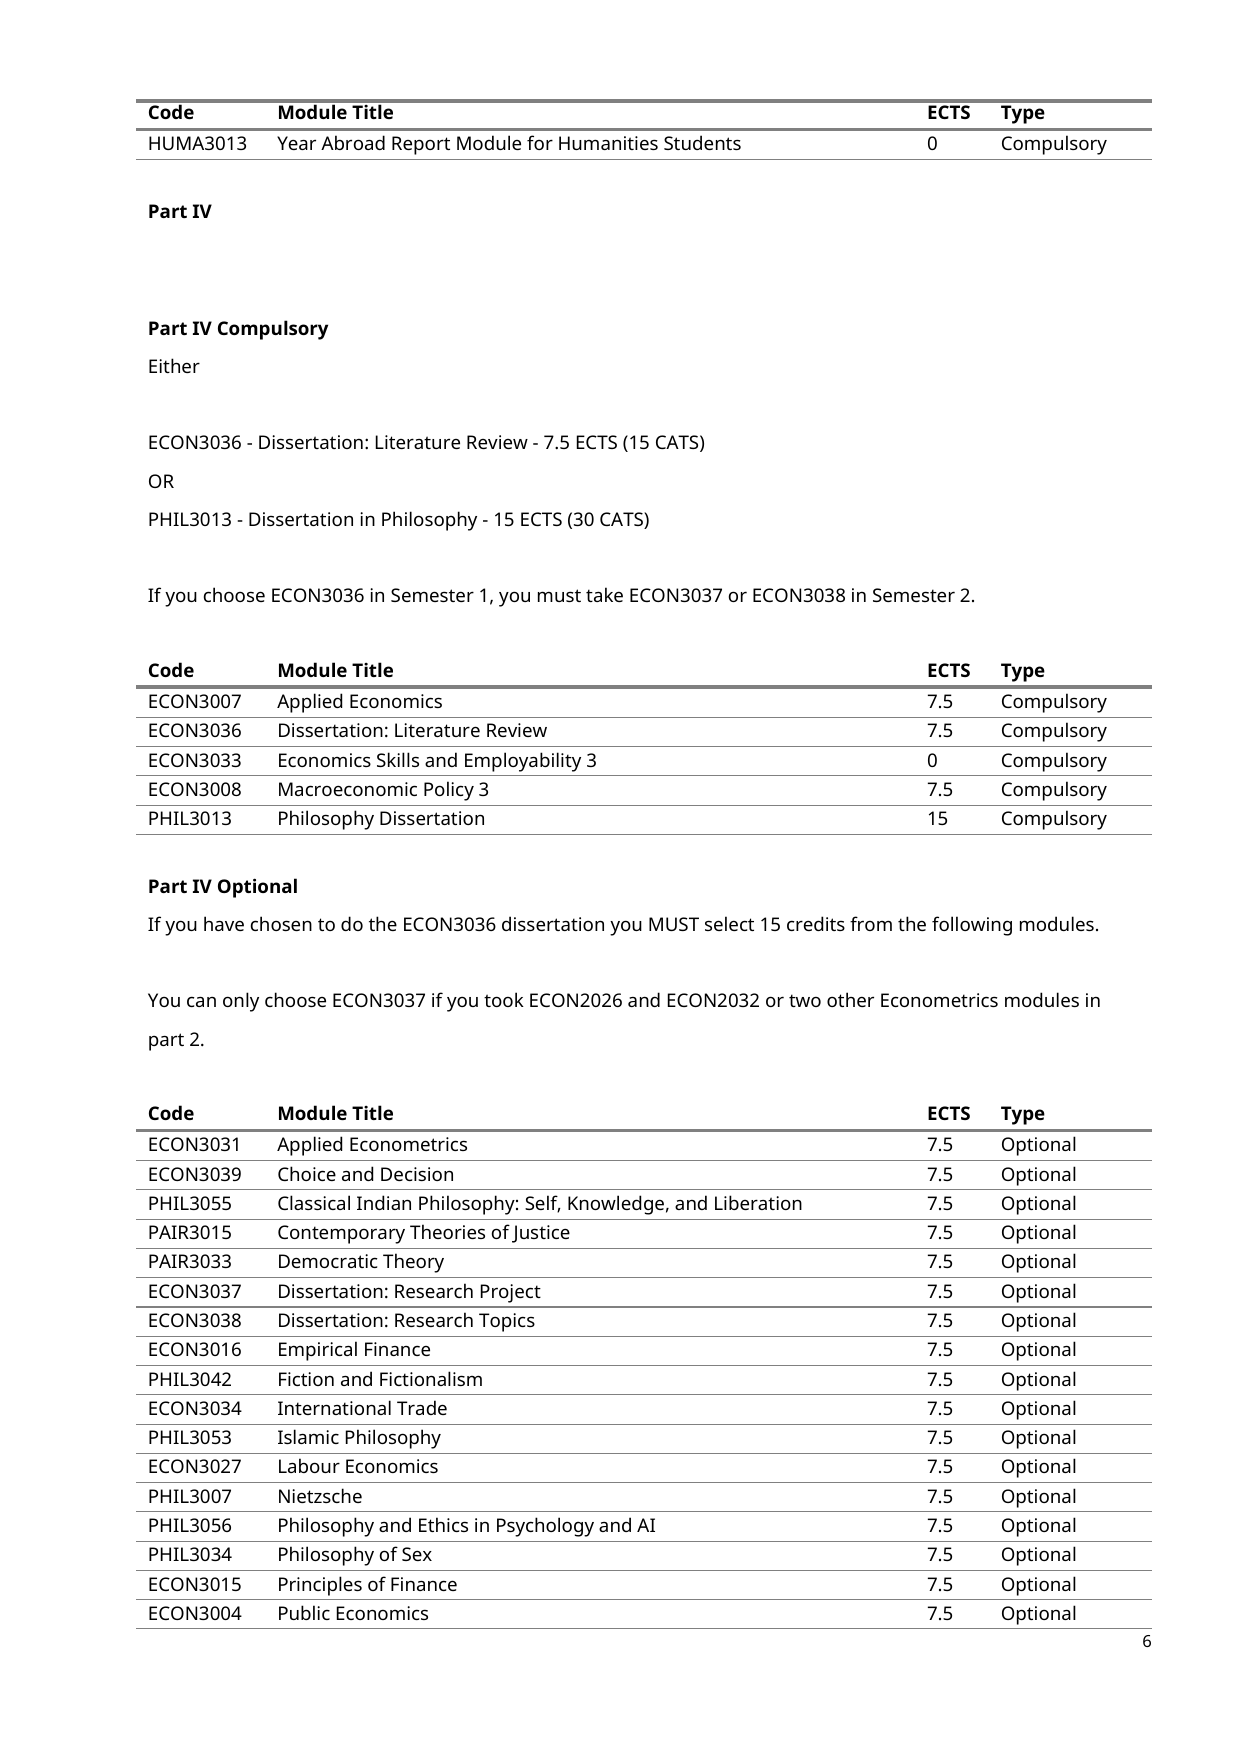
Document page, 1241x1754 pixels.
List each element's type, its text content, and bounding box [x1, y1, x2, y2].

table_cell Fiction and Fictionalism [266, 1366, 916, 1394]
table_cell Nietzsche [266, 1483, 916, 1511]
table_cell Optional [989, 1366, 1152, 1394]
table_cell 7.5 [916, 1571, 989, 1599]
table_cell ECON3033 [136, 747, 266, 775]
table_cell Philosophy Dissertation [266, 806, 916, 834]
table_cell ECON3008 [136, 776, 266, 804]
table_cell Optional [989, 1512, 1152, 1541]
table_cell Optional [989, 1483, 1152, 1511]
table_cell 7.5 [916, 1395, 989, 1423]
table_cell Part IV [136, 160, 1152, 277]
table_cell Module Title [266, 103, 916, 127]
table_cell Principles of Finance [266, 1571, 916, 1599]
table_cell Optional [989, 1337, 1152, 1365]
table_cell ECON3015 [136, 1571, 266, 1599]
table_cell ECON3034 [136, 1395, 266, 1423]
table_cell Compulsory [989, 718, 1152, 746]
table_cell International Trade [266, 1395, 916, 1423]
table_cell Optional [989, 1395, 1152, 1423]
table_cell Islamic Philosophy [266, 1425, 916, 1453]
table_cell ECON3016 [136, 1337, 266, 1365]
table_cell 7.5 [916, 1366, 989, 1394]
table_cell Type [989, 1100, 1152, 1129]
table_cell Philosophy of Sex [266, 1542, 916, 1570]
table_cell PHIL3042 [136, 1366, 266, 1394]
table_cell Year Abroad Report Module for Humanities Students [266, 131, 916, 159]
table_cell Dissertation: Research Project [266, 1278, 916, 1306]
table_cell Economics Skills and Employability 3 [266, 747, 916, 775]
table_cell Macroeconomic Policy 3 [266, 776, 916, 804]
table_cell Optional [989, 1132, 1152, 1160]
table_cell Compulsory [989, 689, 1152, 717]
table_cell Code [136, 103, 266, 127]
table_cell Optional [989, 1571, 1152, 1599]
table_cell PAIR3033 [136, 1249, 266, 1277]
table_cell Labour Economics [266, 1454, 916, 1482]
table_cell 7.5 [916, 1220, 989, 1248]
table_cell PHIL3007 [136, 1483, 266, 1511]
table_cell 7.5 [916, 689, 989, 717]
table_cell Type [989, 657, 1152, 685]
table_cell Empirical Finance [266, 1337, 916, 1365]
table_cell PAIR3015 [136, 1220, 266, 1248]
table_cell Module Title [266, 1100, 916, 1129]
table_cell 7.5 [916, 1542, 989, 1570]
table_cell ECON3004 [136, 1600, 266, 1628]
table_cell ECON3038 [136, 1308, 266, 1336]
table_cell Compulsory [989, 806, 1152, 834]
table_cell 0 [916, 747, 989, 775]
table_cell PHIL3034 [136, 1542, 266, 1570]
table_cell ECON3007 [136, 689, 266, 717]
table_cell Contemporary Theories of Justice [266, 1220, 916, 1248]
table_cell Public Economics [266, 1600, 916, 1628]
table_cell 7.5 [916, 1454, 989, 1482]
table_cell Democratic Theory [266, 1249, 916, 1277]
table_cell Choice and Decision [266, 1161, 916, 1189]
table_cell 0 [916, 131, 989, 159]
table_cell Optional [989, 1190, 1152, 1218]
table_cell ECTS [916, 1100, 989, 1129]
table_cell Compulsory [989, 776, 1152, 804]
table_cell 7.5 [916, 1483, 989, 1511]
table_cell Applied Economics [266, 689, 916, 717]
table_cell Compulsory [989, 747, 1152, 775]
table_cell Optional [989, 1542, 1152, 1570]
table_cell 7.5 [916, 1337, 989, 1365]
table_cell PHIL3055 [136, 1190, 266, 1218]
table_cell 7.5 [916, 1600, 989, 1628]
table_cell 15 [916, 806, 989, 834]
table_cell 7.5 [916, 1249, 989, 1277]
table_cell Type [989, 103, 1152, 127]
table_cell PHIL3053 [136, 1425, 266, 1453]
table_cell 7.5 [916, 1512, 989, 1541]
table_cell Optional [989, 1249, 1152, 1277]
table_cell 7.5 [916, 776, 989, 804]
table_cell PHIL3013 [136, 806, 266, 834]
table_cell Optional [989, 1161, 1152, 1189]
table_cell ECON3027 [136, 1454, 266, 1482]
table_cell Compulsory [989, 131, 1152, 159]
table_cell ECTS [916, 657, 989, 685]
table_cell 7.5 [916, 1132, 989, 1160]
table_cell Optional [989, 1600, 1152, 1628]
table_cell 7.5 [916, 718, 989, 746]
table_cell Applied Econometrics [266, 1132, 916, 1160]
table_cell Module Title [266, 657, 916, 685]
table_cell PHIL3056 [136, 1512, 266, 1541]
table_cell Code [136, 1100, 266, 1129]
table_cell Philosophy and Ethics in Psychology and AI [266, 1512, 916, 1541]
table_cell 7.5 [916, 1425, 989, 1453]
table_cell HUMA3013 [136, 131, 266, 159]
table_cell ECON3039 [136, 1161, 266, 1189]
table_cell Part IV Compulsory Either ECON3036 - Dissertation: Literature Review - 7.5 ECTS (15 CATS) OR PHIL3013 - Dissertation in Philosophy - 15 ECTS (30 CATS) If you choose ECON3036 in Semester 1, you must take ECON3037 or ECON3038 in Semester 2. [136, 277, 1152, 657]
table_cell Code [136, 657, 266, 685]
table_cell Dissertation: Literature Review [266, 718, 916, 746]
table_cell Optional [989, 1454, 1152, 1482]
table_cell 7.5 [916, 1278, 989, 1306]
table_cell 7.5 [916, 1190, 989, 1218]
table_cell Optional [989, 1425, 1152, 1453]
table_cell Dissertation: Research Topics [266, 1308, 916, 1336]
table_cell ECON3037 [136, 1278, 266, 1306]
table_cell 7.5 [916, 1161, 989, 1189]
table_cell ECON3036 [136, 718, 266, 746]
table_cell Classical Indian Philosophy: Self, Knowledge, and Liberation [266, 1190, 916, 1218]
table_cell ECON3031 [136, 1132, 266, 1160]
table_cell 7.5 [916, 1308, 989, 1336]
table_cell Optional [989, 1278, 1152, 1306]
table_cell Optional [989, 1220, 1152, 1248]
table_cell Optional [989, 1308, 1152, 1336]
table_cell ECTS [916, 103, 989, 127]
table_cell Part IV Optional If you have chosen to do the ECON3036 dissertation you MUST select 15 credits from the following modules. You can only choose ECON3037 if you took ECON2026 and ECON2032 or two other Econometrics modules in part 2. [136, 835, 1152, 1100]
